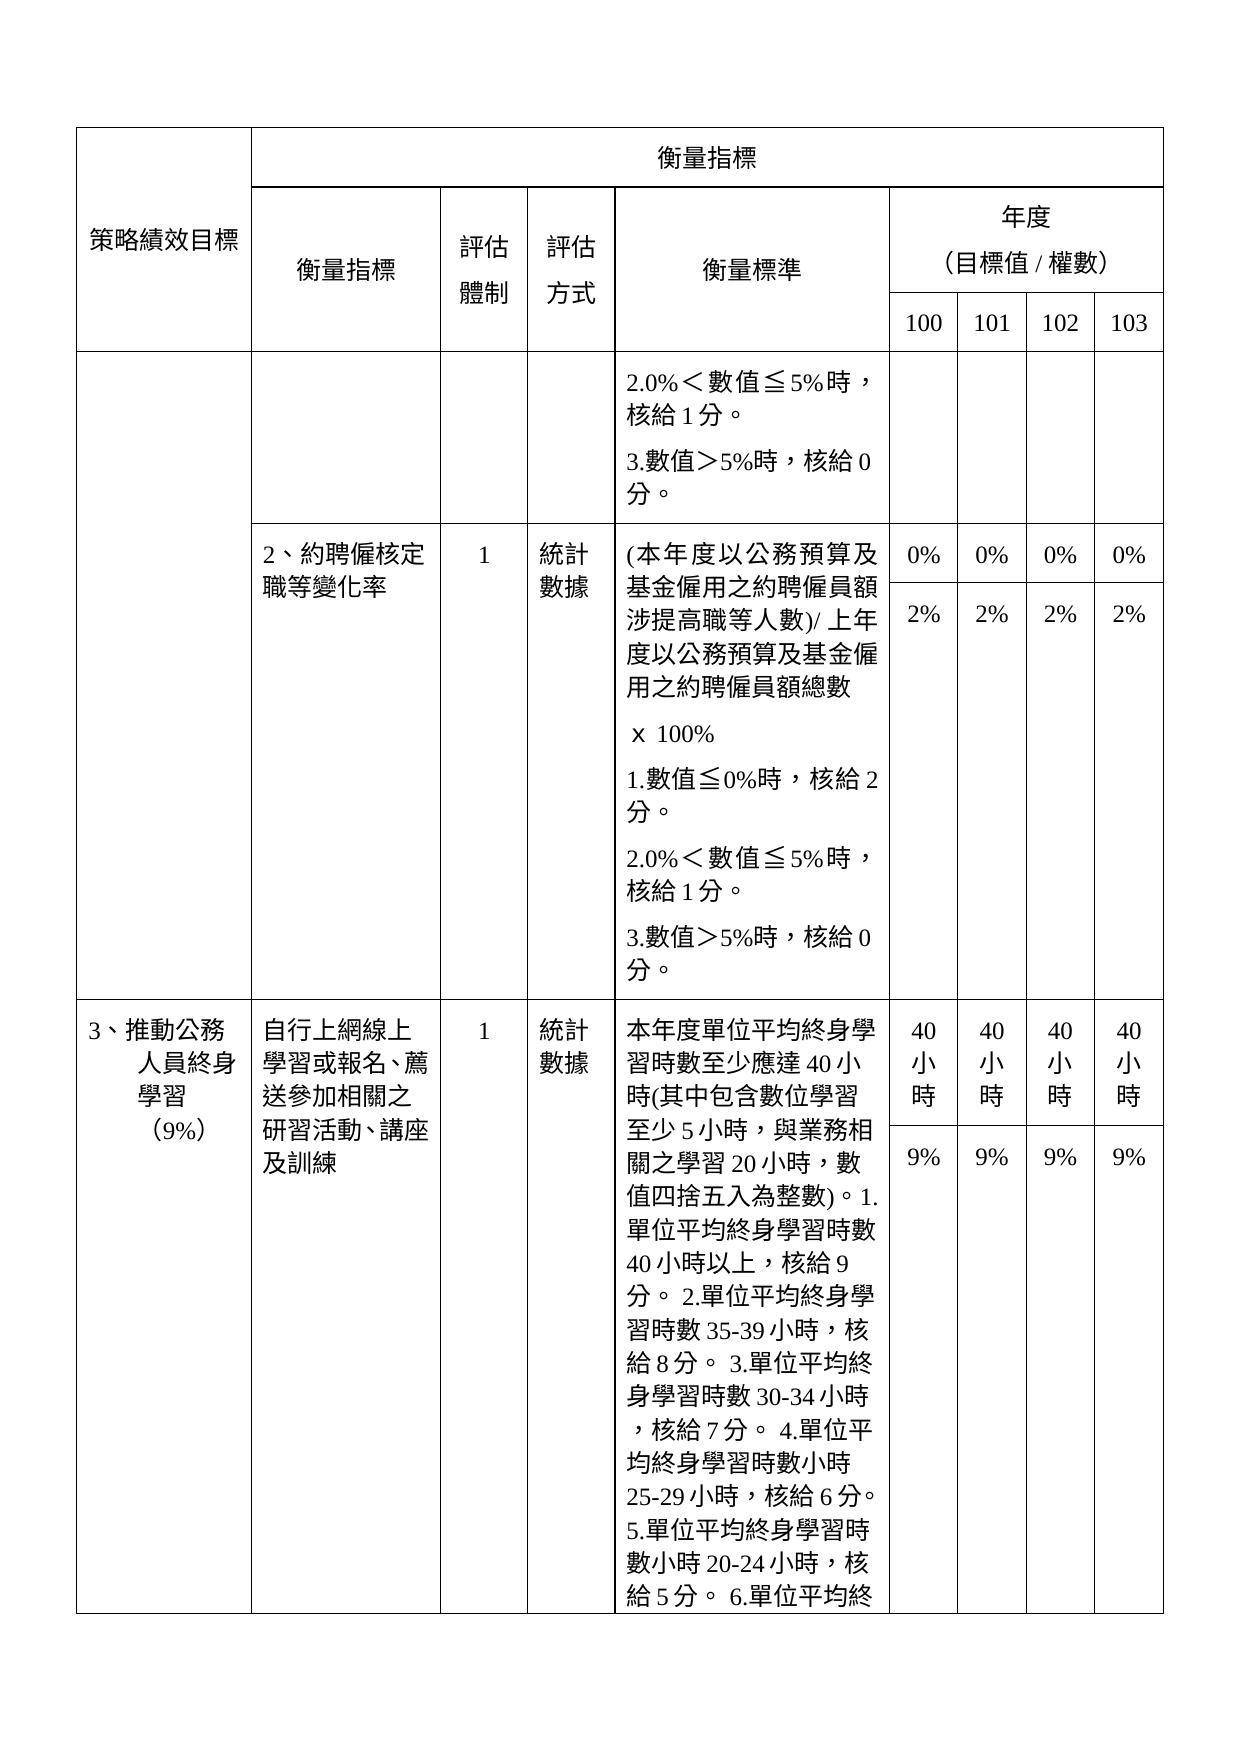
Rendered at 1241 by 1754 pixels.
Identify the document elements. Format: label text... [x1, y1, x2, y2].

table_cell 2% [958, 583, 1026, 999]
table_cell 40小時 [1027, 1000, 1094, 1125]
table_cell [1095, 352, 1163, 523]
table_cell [252, 352, 440, 523]
table_cell 統計數據 [528, 524, 614, 999]
table_cell 統計數據 [528, 1000, 614, 1612]
table_cell 年度 （目標值 / 權數） [890, 188, 1163, 292]
table_cell 101 [958, 293, 1026, 351]
table_cell 40小時 [1095, 1000, 1163, 1125]
table_cell 40小時 [890, 1000, 957, 1125]
table_cell (本年度以公務預算及基金僱用之約聘僱員額涉提高職等人數)/ 上年度以公務預算及基金僱用之約聘僱員額總數 ｘ100% 1.數值≦0%時，核給2分。 2.0%＜數值≦5%時，核給1分。 3.數值＞5%時，核給0分。 [616, 524, 889, 999]
table_cell 1 [441, 1000, 527, 1612]
table_cell 1 [441, 524, 527, 999]
table_cell [77, 352, 251, 523]
table_cell 評估 體制 [441, 188, 527, 351]
table_cell 2% [1027, 583, 1094, 999]
table_cell [528, 352, 614, 523]
table_cell 0% [1095, 524, 1163, 582]
table_cell 評估 方式 [528, 188, 614, 351]
table_cell 9% [890, 1126, 957, 1612]
table_header 策略績效目標 [77, 128, 251, 351]
table_cell [958, 352, 1026, 523]
table_cell 衡量標準 [616, 188, 889, 351]
table_cell 9% [958, 1126, 1026, 1612]
table_cell 0% [958, 524, 1026, 582]
table_cell 衡量指標 [252, 188, 440, 351]
table_cell 9% [1027, 1126, 1094, 1612]
table_cell [77, 523, 251, 999]
table_header 衡量指標 [252, 128, 1163, 186]
table_cell 103 [1095, 293, 1163, 351]
table_cell 2、約聘僱核定職等變化率 [252, 524, 440, 999]
table_cell 本年度單位平均終身學習時數至少應達40小時(其中包含數位學習至少5小時，與業務相關之學習20小時，數值四捨五入為整數)。 1.單位平均終身學習時數40小時以上，核給9分。 2.單位平均終身學習時數35-39小時，核給8分。 3.單位平均終身學習時數30-34小時，核給7分。 4.單位平均終身學習時數小時25-29小時，核給6分。 5.單位平均終身學習時數小時20-24小時，核給5分。 6.單位平均終 [616, 1000, 889, 1612]
table_cell 102 [1027, 293, 1094, 351]
table_cell 2% [1095, 583, 1163, 999]
table_cell 推動公務人員終身學習（9%） [77, 1000, 251, 1612]
table_cell [1027, 352, 1094, 523]
table_cell 100 [890, 293, 957, 351]
table_cell 2.0%＜數值≦5%時，核給1分。 3.數值＞5%時，核給0分。 [616, 352, 889, 523]
table_cell 0% [1027, 524, 1094, 582]
table_cell [441, 352, 527, 523]
table_cell [890, 352, 957, 523]
table_cell 40小時 [958, 1000, 1026, 1125]
table_cell 2% [890, 583, 957, 999]
table_cell 自行上網線上學習或報名、薦送參加相關之研習活動、講座及訓練 [252, 1000, 440, 1612]
table_cell 9% [1095, 1126, 1163, 1612]
table_cell 0% [890, 524, 957, 582]
